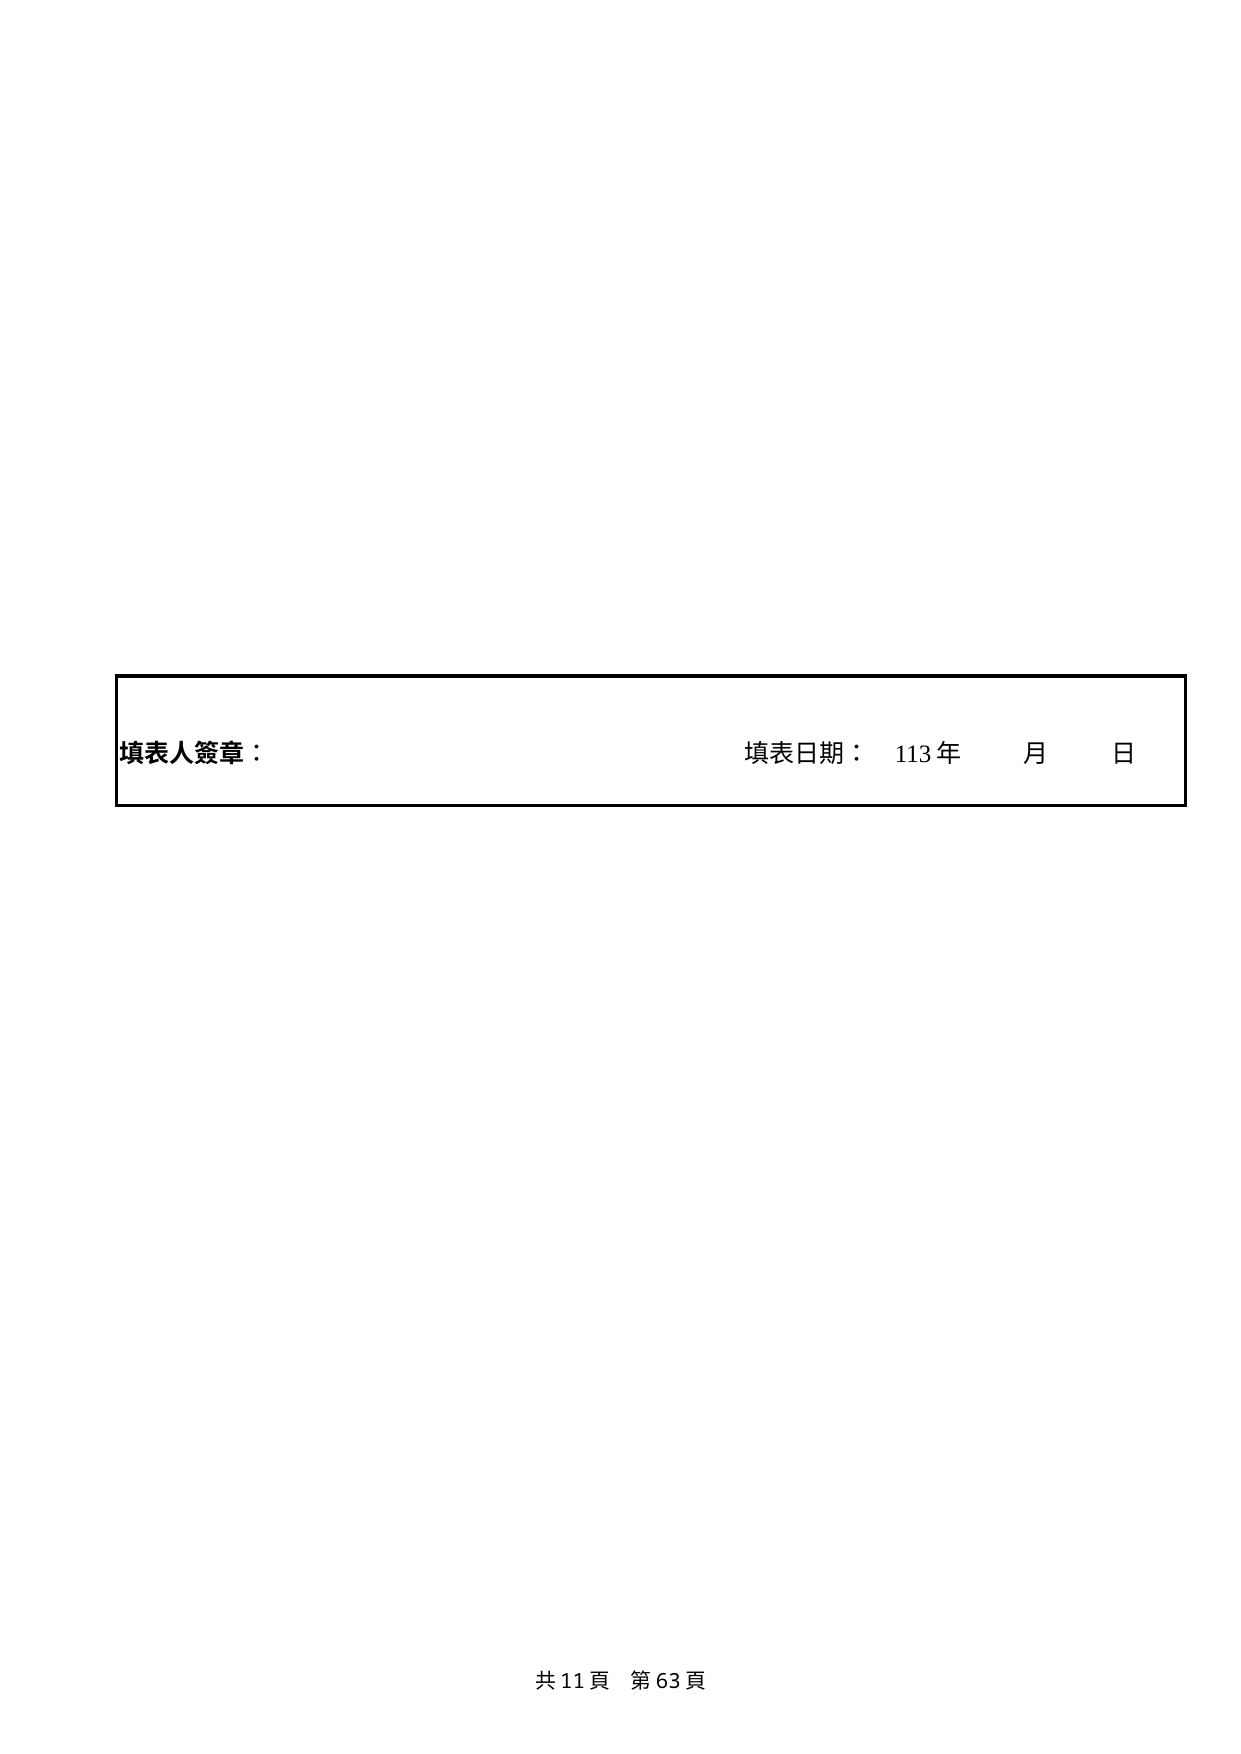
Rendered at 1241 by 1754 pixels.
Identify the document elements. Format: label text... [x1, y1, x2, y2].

table_cell 填表人簽章： 填表日期： 113年 月 日 [118, 678, 1184, 804]
